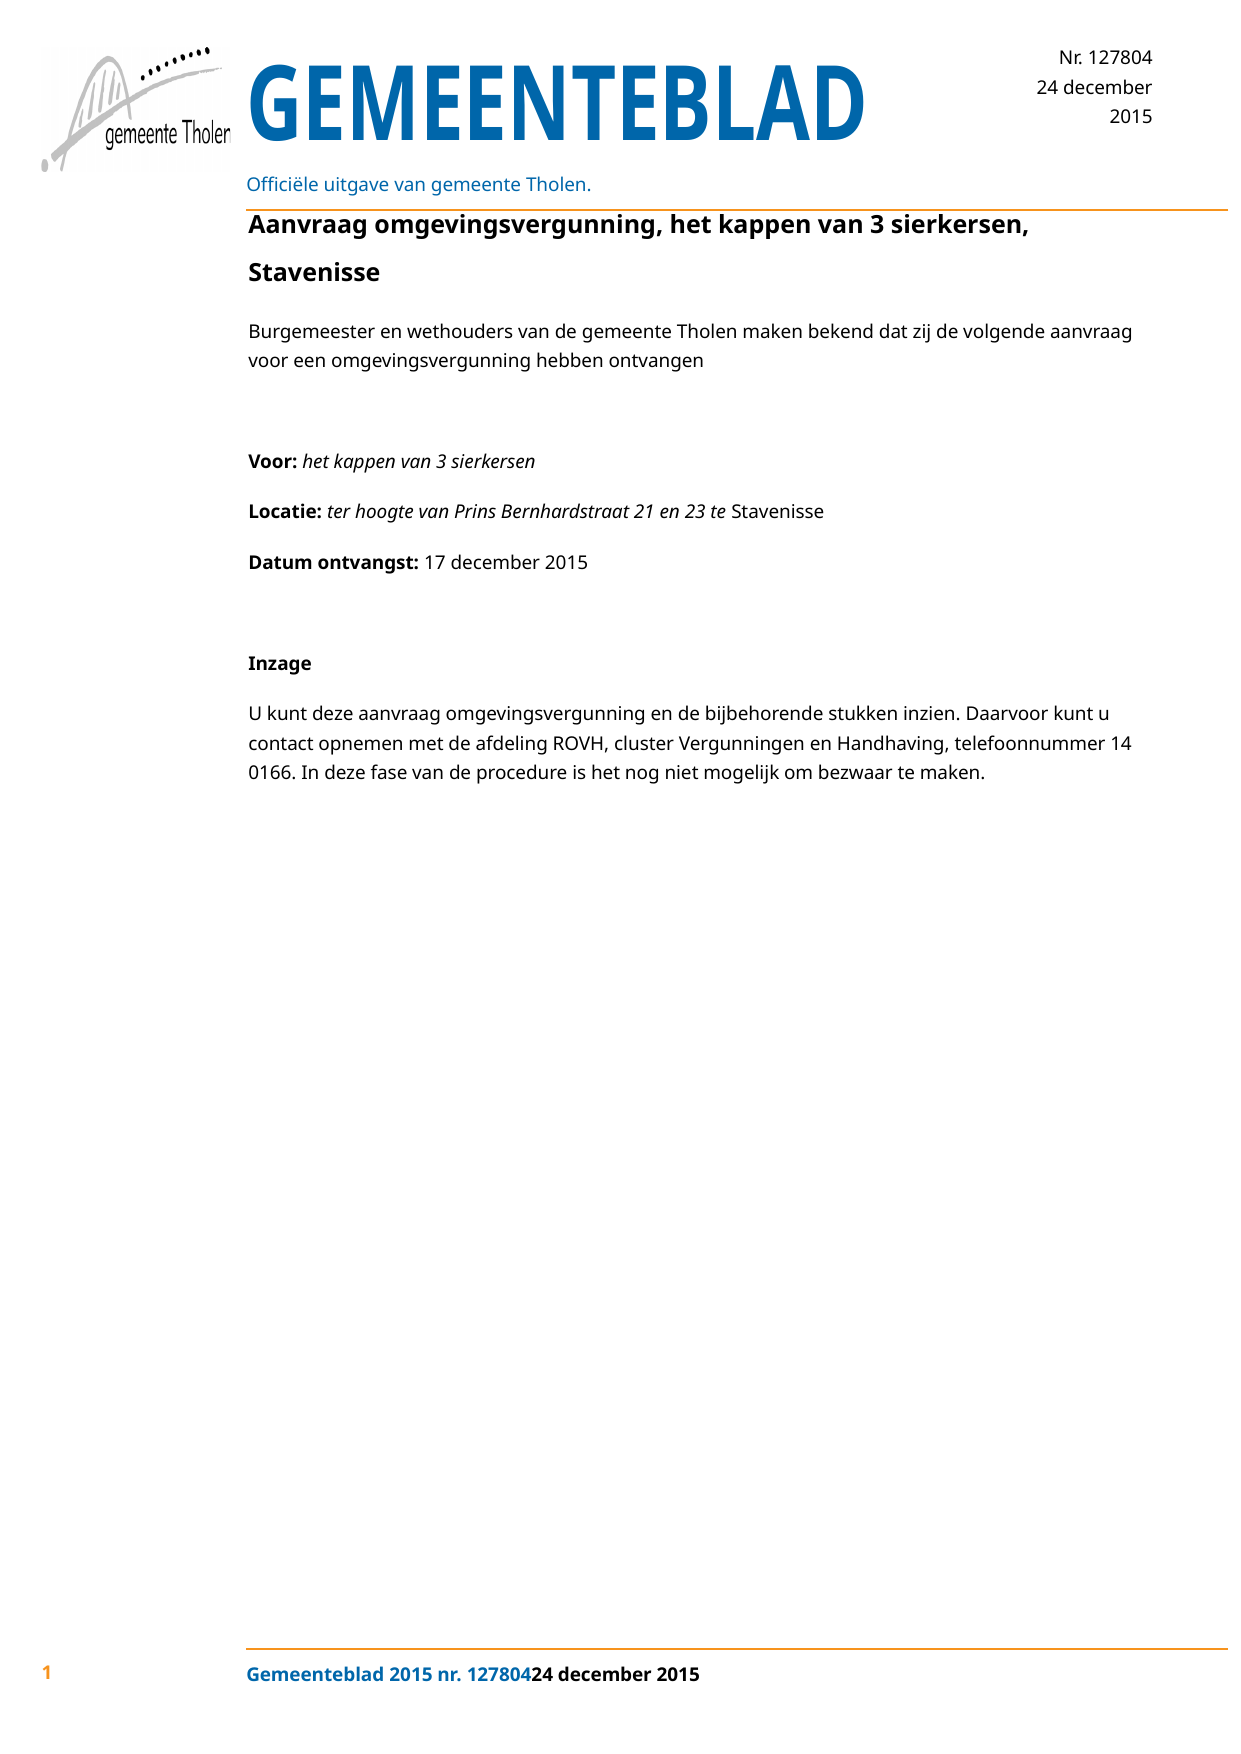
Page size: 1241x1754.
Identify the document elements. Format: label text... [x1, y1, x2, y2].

text Voor: het kappen van 3 sierkersen [248, 448, 1152, 474]
picture [41, 47, 231, 172]
text Datum ontvangst: 17 december 2015 [248, 549, 1152, 575]
text Burgemeester en wethouders van de gemeente Tholen maken bekend dat zij de volgende aanvraag voor een omgevingsvergunning hebben ontvangen [248, 318, 1152, 373]
text Inzage [248, 650, 1152, 676]
text Locatie: ter hoogte van Prins Bernhardstraat 21 en 23 te Stavenisse [248, 499, 1152, 524]
text Aanvraag omgevingsvergunning, het kappen van 3 sierkersen, Stavenisse [248, 211, 1152, 288]
text U kunt deze aanvraag omgevingsvergunning en de bijbehorende stukken inzien. Daarvoor kunt u contact opnemen met de afdeling ROVH, cluster Vergunningen en Handhaving, telefoonnummer 14 0166. In deze fase van de procedure is het nog niet mogelijk om bezwaar te maken. [248, 700, 1152, 785]
